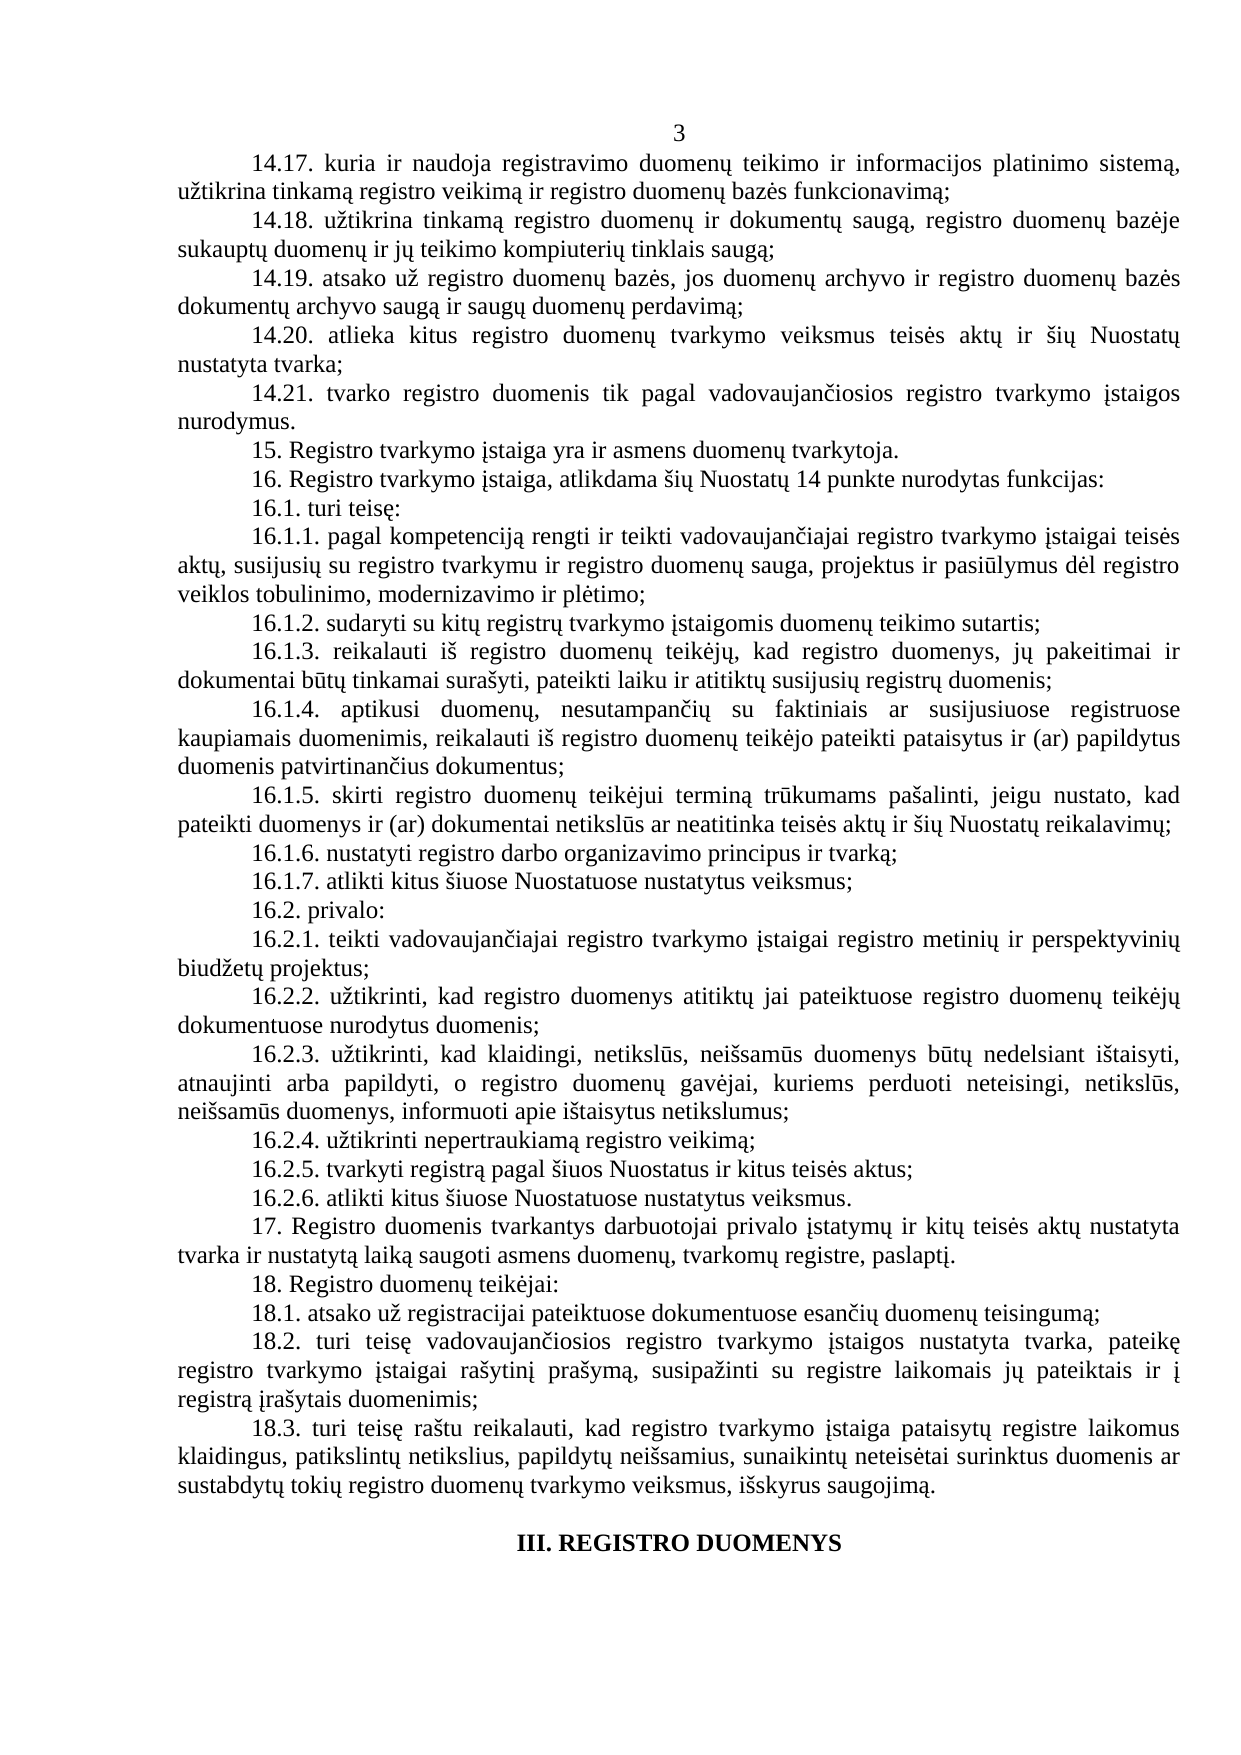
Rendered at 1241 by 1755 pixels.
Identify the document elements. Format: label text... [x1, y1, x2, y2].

text 16.2.5. tvarkyti registrą pagal šiuos Nuostatus ir kitus teisės aktus; [177, 1154, 1181, 1183]
text 16.1.3. reikalauti iš registro duomenų teikėjų, kad registro duomenys, jų pakeitimai ir dokumentai būtų tinkamai surašyti, pateikti laiku ir atitiktų susijusių registrų duomenis; [177, 636, 1181, 694]
text 18. Registro duomenų teikėjai: [177, 1269, 1181, 1298]
text 16.2.4. užtikrinti nepertraukiamą registro veikimą; [177, 1125, 1181, 1154]
text 16.1.2. sudaryti su kitų registrų tvarkymo įstaigomis duomenų teikimo sutartis; [177, 608, 1181, 636]
text 16.2.2. užtikrinti, kad registro duomenys atitiktų jai pateiktuose registro duomenų teikėjų dokumentuose nurodytus duomenis; [177, 981, 1181, 1039]
text 16.1.6. nustatyti registro darbo organizavimo principus ir tvarką; [177, 838, 1181, 866]
text 16.1.5. skirti registro duomenų teikėjui terminą trūkumams pašalinti, jeigu nustato, kad pateikti duomenys ir (ar) dokumentai netikslūs ar neatitinka teisės aktų ir šių Nuostatų reikalavimų; [177, 780, 1181, 838]
text 18.2. turi teisę vadovaujančiosios registro tvarkymo įstaigos nustatyta tvarka, pateikę registro tvarkymo įstaigai rašytinį prašymą, susipažinti su registre laikomais jų pateiktais ir į registrą įrašytais duomenimis; [177, 1326, 1181, 1413]
text 17. Registro duomenis tvarkantys darbuotojai privalo įstatymų ir kitų teisės aktų nustatyta tvarka ir nustatytą laiką saugoti asmens duomenų, tvarkomų registre, paslaptį. [177, 1211, 1181, 1269]
text 18.1. atsako už registracijai pateiktuose dokumentuose esančių duomenų teisingumą; [177, 1298, 1181, 1326]
text 16.2.1. teikti vadovaujančiajai registro tvarkymo įstaigai registro metinių ir perspektyvinių biudžetų projektus; [177, 924, 1181, 981]
text 16.1. turi teisę: [177, 493, 1181, 521]
text 16.1.1. pagal kompetenciją rengti ir teikti vadovaujančiajai registro tvarkymo įstaigai teisės aktų, susijusių su registro tvarkymu ir registro duomenų sauga, projektus ir pasiūlymus dėl registro veiklos tobulinimo, modernizavimo ir plėtimo; [177, 521, 1181, 608]
text 16.1.7. atlikti kitus šiuose Nuostatuose nustatytus veiksmus; [177, 866, 1181, 895]
text 14.18. užtikrina tinkamą registro duomenų ir dokumentų saugą, registro duomenų bazėje sukauptų duomenų ir jų teikimo kompiuterių tinklais saugą; [177, 205, 1181, 263]
text 16.2. privalo: [177, 895, 1181, 924]
text 16.2.6. atlikti kitus šiuose Nuostatuose nustatytus veiksmus. [177, 1183, 1181, 1211]
text III. REGISTRO DUOMENYS [177, 1528, 1181, 1556]
text 16.1.4. aptikusi duomenų, nesutampančių su faktiniais ar susijusiuose registruose kaupiamais duomenimis, reikalauti iš registro duomenų teikėjo pateikti pataisytus ir (ar) papildytus duomenis patvirtinančius dokumentus; [177, 694, 1181, 780]
text 14.20. atlieka kitus registro duomenų tvarkymo veiksmus teisės aktų ir šių Nuostatų nustatyta tvarka; [177, 320, 1181, 378]
text 18.3. turi teisę raštu reikalauti, kad registro tvarkymo įstaiga pataisytų registre laikomus klaidingus, patikslintų netikslius, papildytų neišsamius, sunaikintų neteisėtai surinktus duomenis ar sustabdytų tokių registro duomenų tvarkymo veiksmus, išskyrus saugojimą. [177, 1413, 1181, 1499]
text 14.21. tvarko registro duomenis tik pagal vadovaujančiosios registro tvarkymo įstaigos nurodymus. [177, 378, 1181, 435]
text 14.17. kuria ir naudoja registravimo duomenų teikimo ir informacijos platinimo sistemą, užtikrina tinkamą registro veikimą ir registro duomenų bazės funkcionavimą; [177, 148, 1181, 205]
text 16.2.3. užtikrinti, kad klaidingi, netikslūs, neišsamūs duomenys būtų nedelsiant ištaisyti, atnaujinti arba papildyti, o registro duomenų gavėjai, kuriems perduoti neteisingi, netikslūs, neišsamūs duomenys, informuoti apie ištaisytus netikslumus; [177, 1039, 1181, 1125]
text 14.19. atsako už registro duomenų bazės, jos duomenų archyvo ir registro duomenų bazės dokumentų archyvo saugą ir saugų duomenų perdavimą; [177, 263, 1181, 320]
text 16. Registro tvarkymo įstaiga, atlikdama šių Nuostatų 14 punkte nurodytas funkcijas: [177, 464, 1181, 493]
text 15. Registro tvarkymo įstaiga yra ir asmens duomenų tvarkytoja. [177, 435, 1181, 464]
